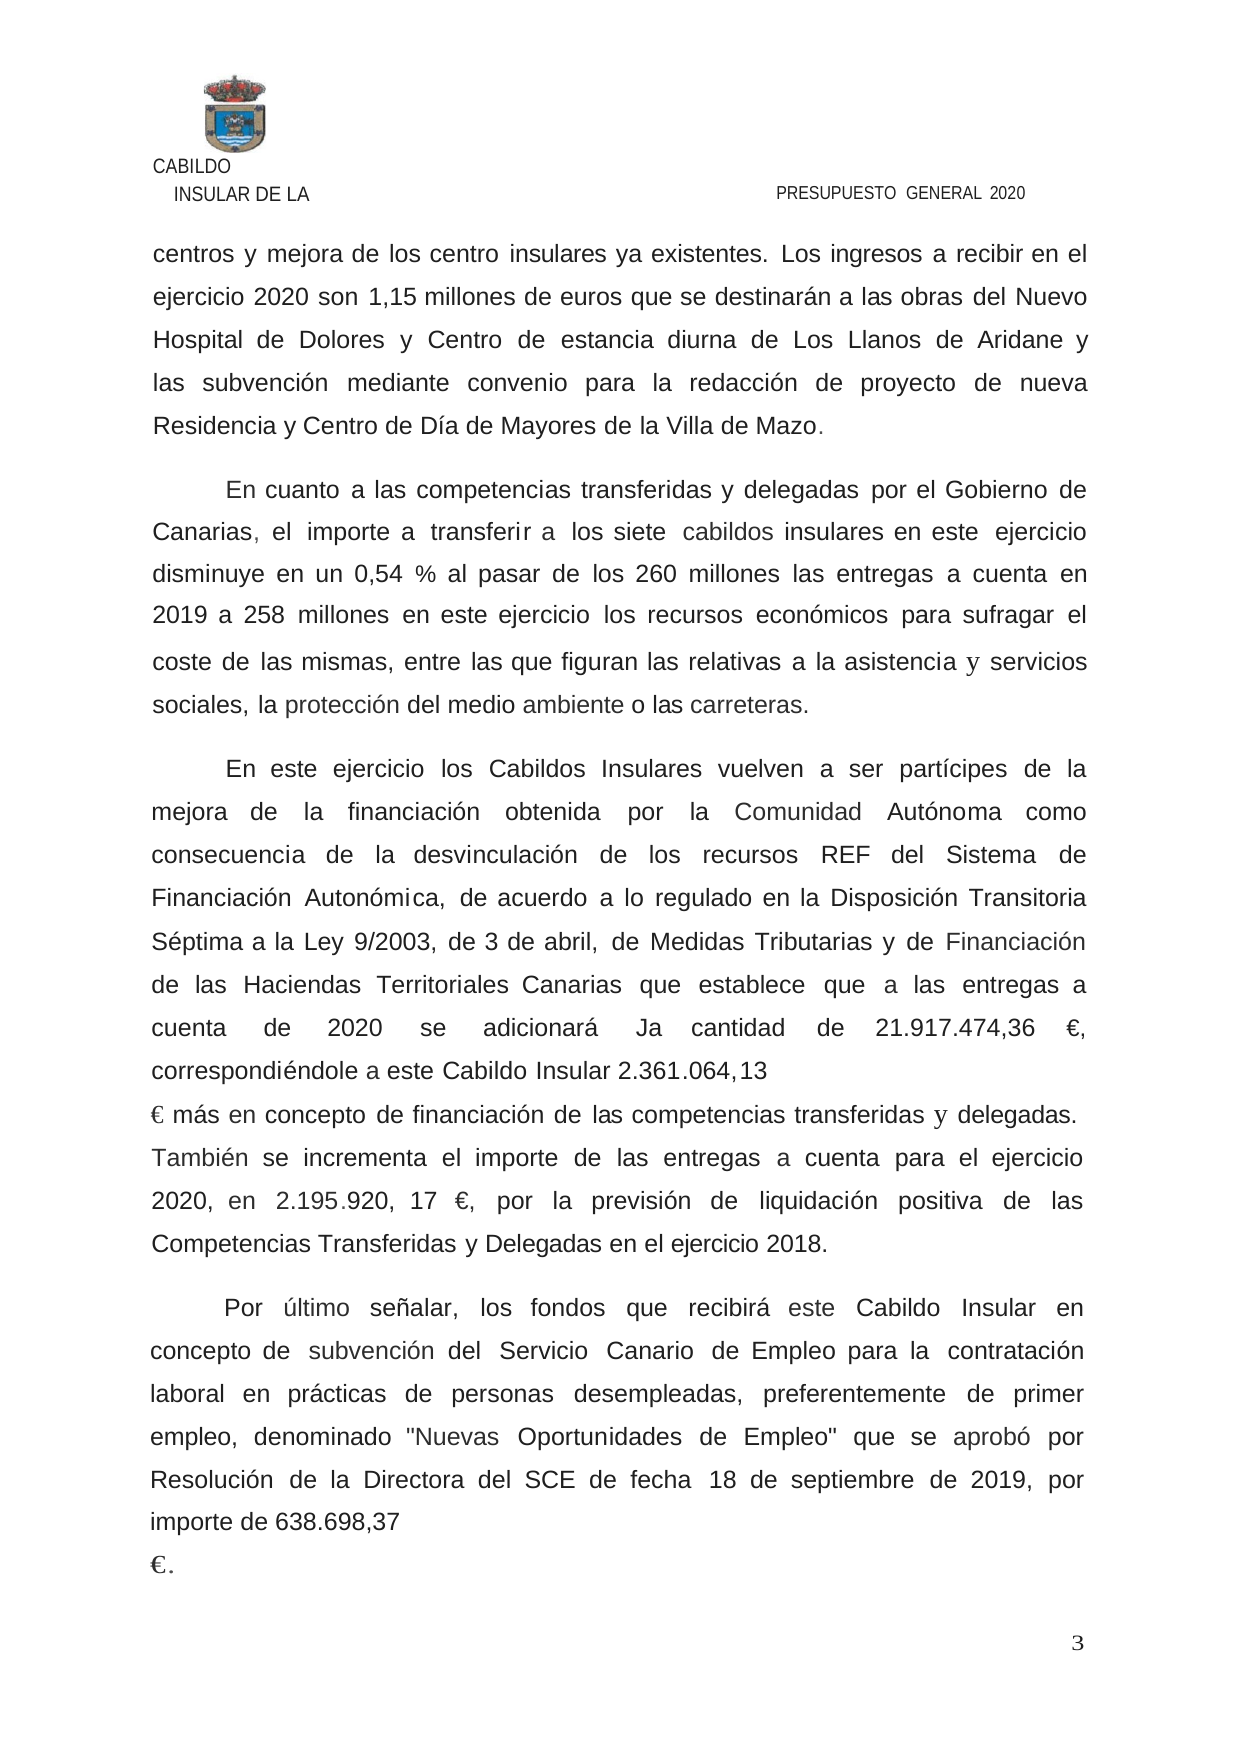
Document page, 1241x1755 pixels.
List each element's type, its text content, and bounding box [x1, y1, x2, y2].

text También se incrementa el importe de las entregas a cuenta para el ejercicio 2020, en 2.195.920, 17 €, por la previsión de liquidación positiva de las Competencias Transferidas y Delegadas en el ejercicio 2018. [151, 1143, 1084, 1258]
text €. [150, 1550, 1099, 1580]
text Por último señalar, los fondos que recibirá este Cabildo Insular en concepto de subvención del Servicio Canario de Empleo para la contratación laboral en prácticas de personas desempleadas, preferentemente de primer empleo, denominado "Nuevas Oportunidades de Empleo" que se aprobó por Resolución de la Directora del SCE de fecha 18 de septiembre de 2019, por importe de 638.698,37 [150, 1293, 1084, 1536]
text En cuanto a las competencias transferidas y delegadas por el Gobierno de Canarias, el importe a transferir a los siete cabildos insulares en este ejercicio disminuye en un 0,54 % al pasar de los 260 millones las entregas a cuenta en 2019 a 258 millones en este ejercicio los recursos económicos para sufragar el coste de las mismas, entre las que figuran las relativas a la asistencia y servicios sociales, la protección del medio ambiente o las carreteras. [152, 475, 1087, 718]
text € más en concepto de financiación de las competencias transferidas y delegadas. [150, 1099, 1099, 1129]
text En este ejercicio los Cabildos Insulares vuelven a ser partícipes de la mejora de la financiación obtenida por la Comunidad Autónoma como consecuencia de la desvinculación de los recursos REF del Sistema de Financiación Autonómica, de acuerdo a lo regulado en la Disposición Transitoria Séptima a la Ley 9/2003, de 3 de abril, de Medidas Tributarias y de Financiación de las Haciendas Territoriales Canarias que establece que a las entregas a cuenta de 2020 se adicionará Ja cantidad de 21.917.474,36 €, correspondiéndole a este Cabildo Insular 2.361.064,13 [151, 754, 1087, 1084]
text centros y mejora de los centro insulares ya existentes. Los ingresos a recibir en el ejercicio 2020 son 1,15 millones de euros que se destinarán a las obras del Nuevo Hospital de Dolores y Centro de estancia diurna de Los Llanos de Aridane y las subvención mediante convenio para la redacción de proyecto de nueva Residencia y Centro de Día de Mayores de la Villa de Mazo. [153, 239, 1088, 439]
